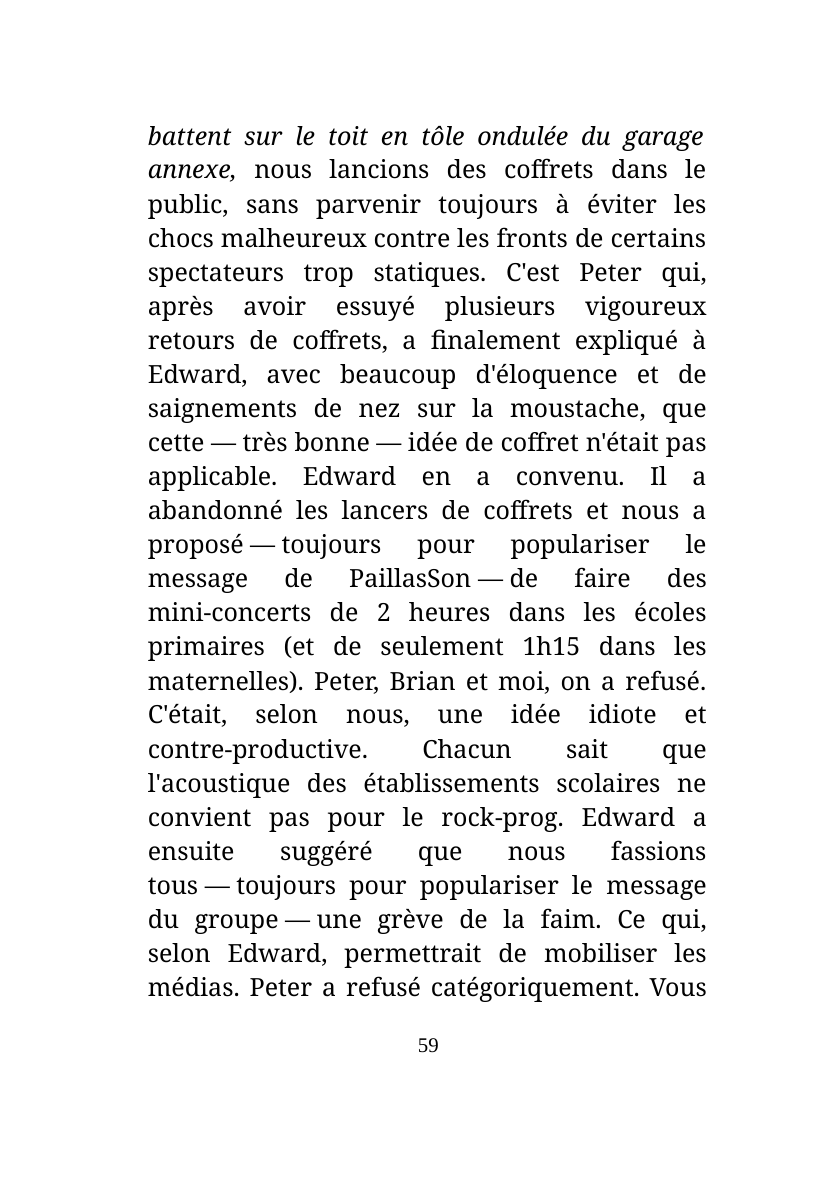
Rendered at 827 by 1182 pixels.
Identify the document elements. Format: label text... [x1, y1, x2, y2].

text battent sur le toit en tôle ondulée du garage annexe, nous lancions des coffrets dans le public, sans parvenir toujours à éviter les chocs malheureux contre les fronts de certains spectateurs trop statiques. C'est Peter qui, après avoir essuyé plusieurs vigoureux retours de coffrets, a finalement expliqué à Edward, avec beaucoup d'éloquence et de saignements de nez sur la moustache, que cette — très bonne — idée de coffret n'était pas applicable. Edward en a convenu. Il a abandonné les lancers de coffrets et nous a proposé — toujours pour populariser le message de PaillasSon — de faire des mini‑concerts de 2 heures dans les écoles primaires (et de seulement 1h15 dans les maternelles). Peter, Brian et moi, on a refusé. C'était, selon nous, une idée idiote et contre‑productive. Chacun sait que l'acoustique des établissements scolaires ne convient pas pour le rock‑prog. Edward a ensuite suggéré que nous fassions tous — toujours pour populariser le message du groupe — une grève de la faim. Ce qui, selon Edward, permettrait de mobiliser les médias. Peter a refusé catégoriquement. Vous [148, 118, 707, 1004]
